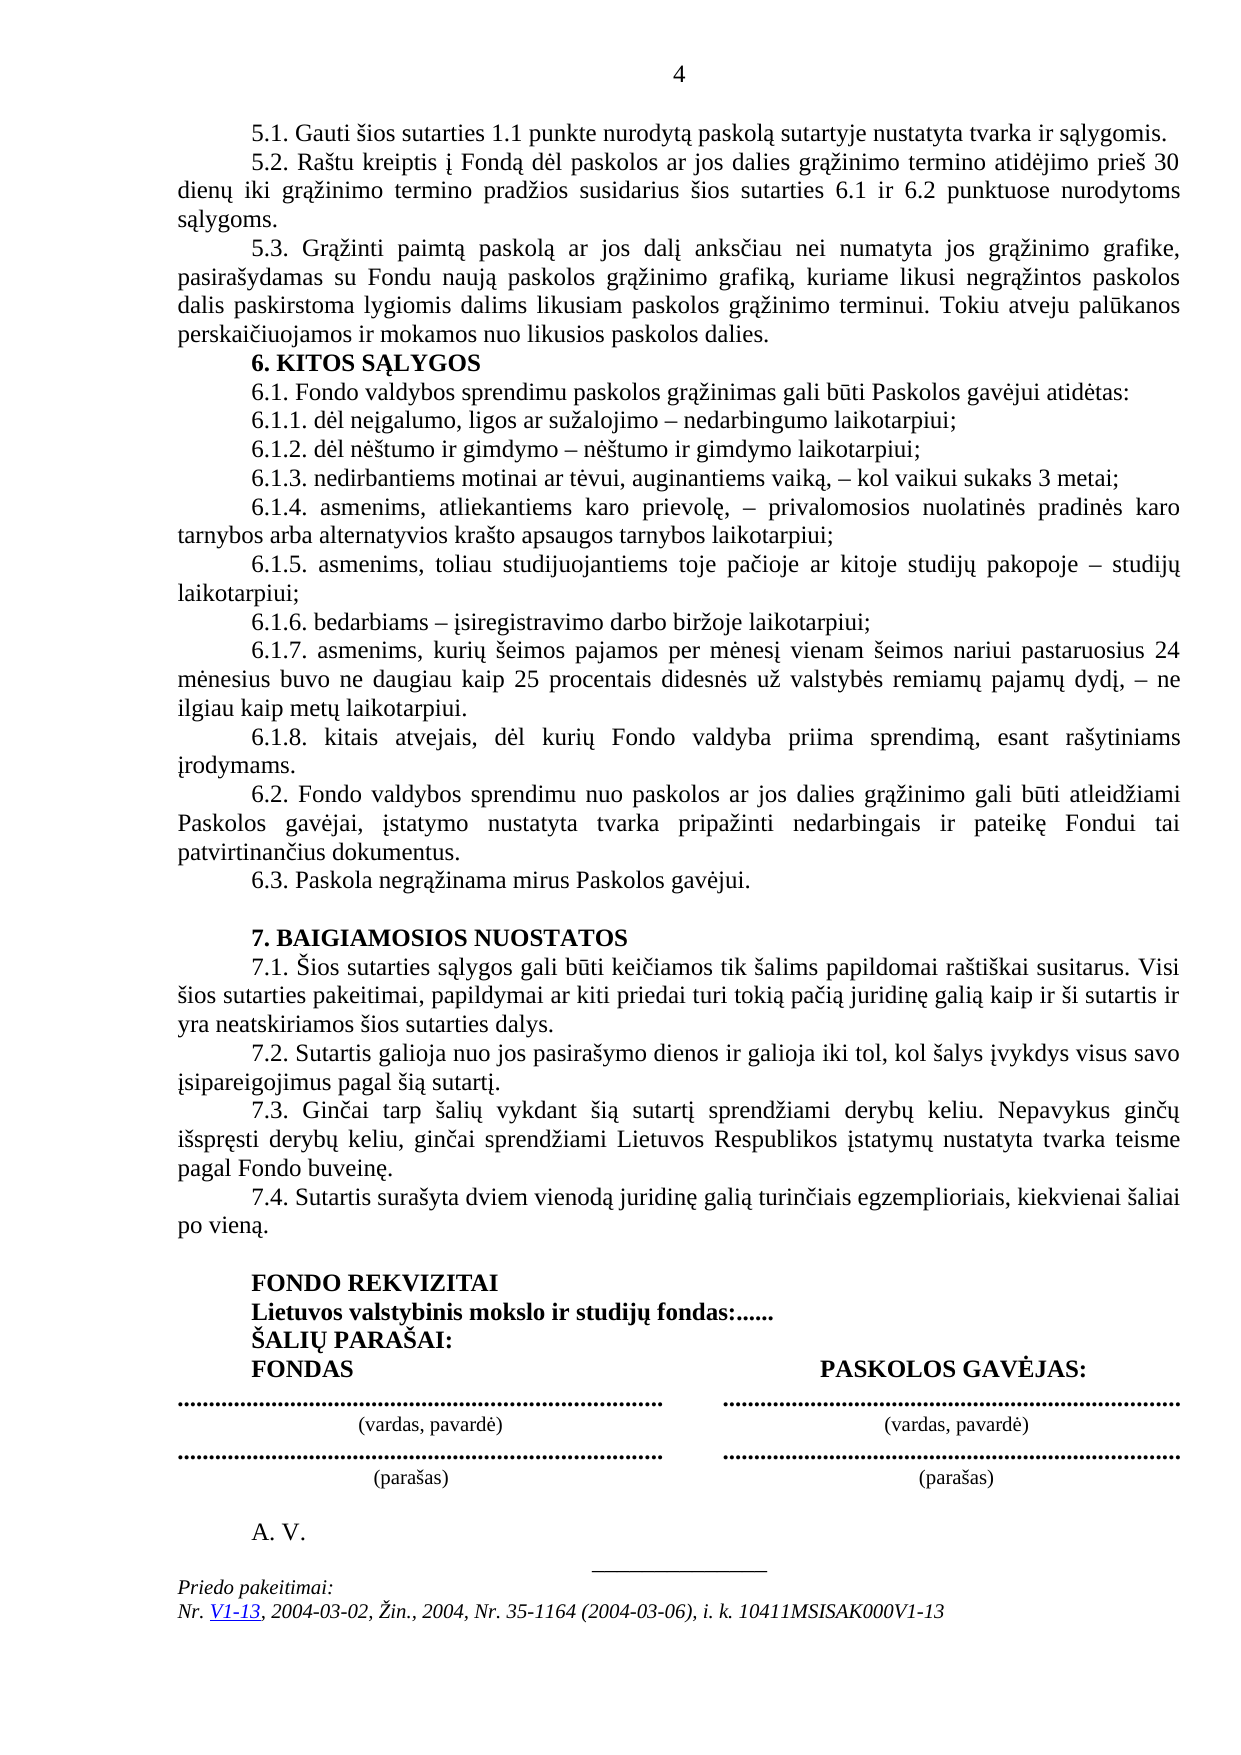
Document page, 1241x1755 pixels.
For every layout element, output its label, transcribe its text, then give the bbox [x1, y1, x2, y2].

text ŠALIŲ PARAŠAI: [177, 1326, 1181, 1354]
text 5.1. Gauti šios sutarties 1.1 punkte nurodytą paskolą sutartyje nustatyta tvarka ir sąlygomis. [177, 118, 1181, 147]
text A. V. [177, 1517, 1181, 1546]
text 6.1.3. nedirbantiems motinai ar tėvui, auginantiems vaiką, – kol vaikui sukaks 3 metai; [177, 463, 1181, 492]
text Priedo pakeitimai: [177, 1575, 1181, 1599]
text FONDAS PASKOLOS GAVĖJAS: [177, 1354, 1181, 1383]
text 6.1.5. asmenims, toliau studijuojantiems toje pačioje ar kitoje studijų pakopoje – studijų laikotarpiui; [177, 549, 1181, 607]
text 6.2. Fondo valdybos sprendimu nuo paskolos ar jos dalies grąžinimo gali būti atleidžiami Paskolos gavėjai, įstatymo nustatyta tvarka pripažinti nedarbingais ir pateikę Fondui tai patvirtinančius dokumentus. [177, 779, 1181, 866]
text 6.3. Paskola negrąžinama mirus Paskolos gavėjui. [177, 866, 1181, 894]
text 7.1. Šios sutarties sąlygos gali būti keičiamos tik šalims papildomai raštiškai susitarus. Visi šios sutarties pakeitimai, papildymai ar kiti priedai turi tokią pačią juridinę galią kaip ir ši sutartis ir yra neatskiriamos šios sutarties dalys. [177, 952, 1181, 1038]
text 7.4. Sutartis surašyta dviem vienodą juridinę galią turinčiais egzemplioriais, kiekvienai šaliai po vieną. [177, 1182, 1181, 1239]
text 7.3. Ginčai tarp šalių vykdant šią sutartį sprendžiami derybų keliu. Nepavykus ginčų išspręsti derybų keliu, ginčai sprendžiami Lietuvos Respublikos įstatymų nustatyta tvarka teisme pagal Fondo buveinę. [177, 1096, 1181, 1182]
text (parašas) (parašas) [177, 1465, 1181, 1489]
text 6.1.6. bedarbiams – įsiregistravimo darbo biržoje laikotarpiui; [177, 607, 1181, 636]
text Nr. V1-13, 2004-03-02, Žin., 2004, Nr. 35-1164 (2004-03-06), i. k. 10411MSISAK000V1-13 [177, 1599, 1181, 1623]
text 6.1.7. asmenims, kurių šeimos pajamos per mėnesį vienam šeimos nariui pastaruosius 24 mėnesius buvo ne daugiau kaip 25 procentais didesnės už valstybės remiamų pajamų dydį, – ne ilgiau kaip metų laikotarpiui. [177, 636, 1181, 722]
text 6.1.8. kitais atvejais, dėl kurių Fondo valdyba priima sprendimą, esant rašytiniams įrodymams. [177, 722, 1181, 779]
text 6. KITOS SĄLYGOS [177, 348, 1181, 377]
text 6.1.2. dėl nėštumo ir gimdymo – nėštumo ir gimdymo laikotarpiui; [177, 434, 1181, 463]
text 7. BAIGIAMOSIOS NUOSTATOS [177, 923, 1181, 952]
text 5.2. Raštu kreiptis į Fondą dėl paskolos ar jos dalies grąžinimo termino atidėjimo prieš 30 dienų iki grąžinimo termino pradžios susidarius šios sutarties 6.1 ir 6.2 punktuose nurodytoms sąlygoms. [177, 147, 1181, 233]
text 5.3. Grąžinti paimtą paskolą ar jos dalį anksčiau nei numatyta jos grąžinimo grafike, pasirašydamas su Fondu naują paskolos grąžinimo grafiką, kuriame likusi negrąžintos paskolos dalis paskirstoma lygiomis dalims likusiam paskolos grąžinimo terminui. Tokiu atveju palūkanos perskaičiuojamos ir mokamos nuo likusios paskolos dalies. [177, 233, 1181, 348]
text (vardas, pavardė) (vardas, pavardė) [177, 1412, 1181, 1436]
text 6.1. Fondo valdybos sprendimu paskolos grąžinimas gali būti Paskolos gavėjui atidėtas: [177, 377, 1181, 406]
text 6.1.4. asmenims, atliekantiems karo prievolę, – privalomosios nuolatinės pradinės karo tarnybos arba alternatyvios krašto apsaugos tarnybos laikotarpiui; [177, 492, 1181, 549]
text Lietuvos valstybinis mokslo ir studijų fondas:...... [177, 1297, 1181, 1326]
text ______________ [177, 1546, 1181, 1575]
text 6.1.1. dėl neįgalumo, ligos ar sužalojimo – nedarbingumo laikotarpiui; [177, 406, 1181, 434]
text FONDO REKVIZITAI [177, 1268, 1181, 1297]
text 7.2. Sutartis galioja nuo jos pasirašymo dienos ir galioja iki tol, kol šalys įvykdys visus savo įsipareigojimus pagal šią sutartį. [177, 1038, 1181, 1096]
